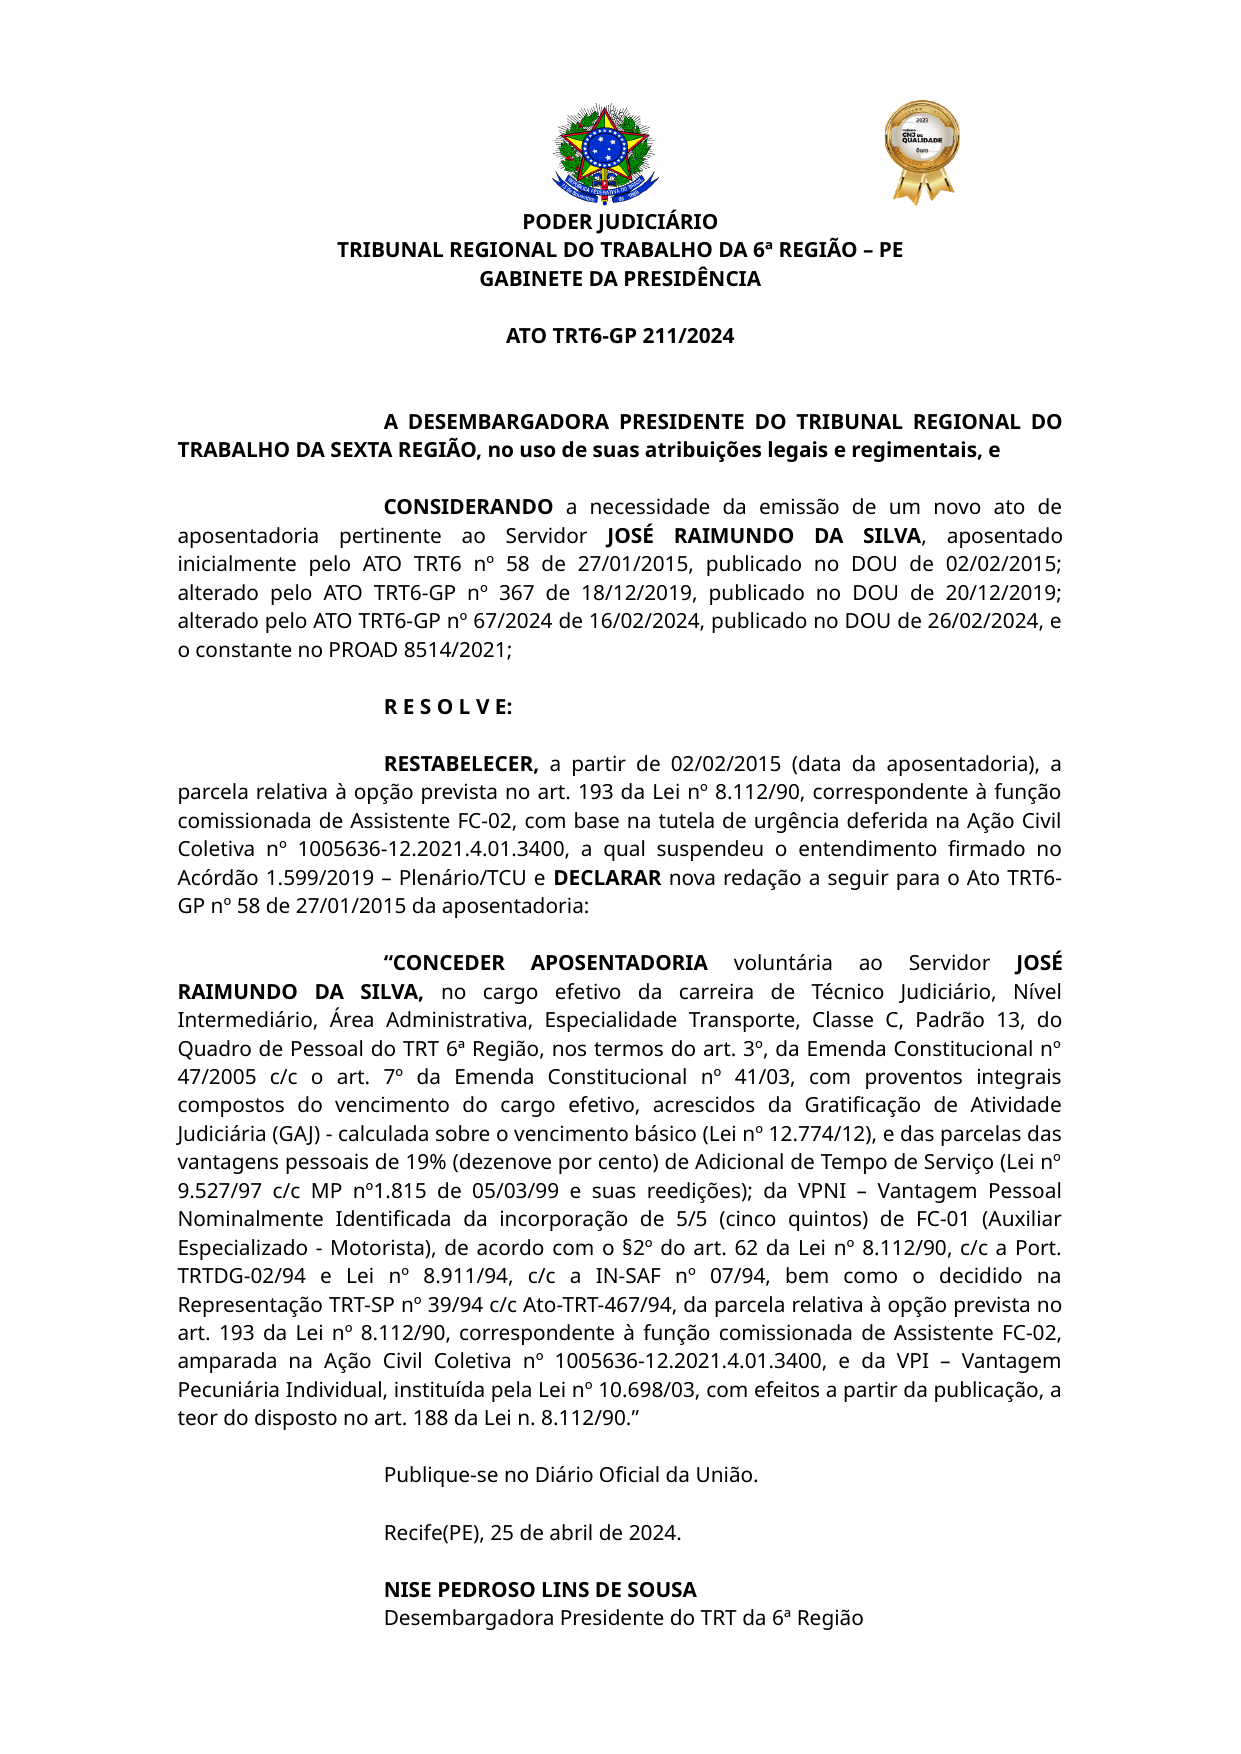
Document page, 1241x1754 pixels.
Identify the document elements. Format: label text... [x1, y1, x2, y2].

text Desembargadora Presidente do TRT da 6ª Região [310, 1603, 1063, 1632]
text “CONCEDER APOSENTADORIA voluntária ao Servidor JOSÉ RAIMUNDO DA SILVA, no cargo efetivo da carreira de Técnico Judiciário, Nível Intermediário, Área Administrativa, Especialidade Transporte, Classe C, Padrão 13, do Quadro de Pessoal do TRT 6ª Região, nos termos do art. 3º, da Emenda Constitucional nº 47/2005 c/c o art. 7º da Emenda Constitucional nº 41/03, com proventos integrais compostos do vencimento do cargo efetivo, acrescidos da Gratificação de Atividade Judiciária (GAJ) - calculada sobre o vencimento básico (Lei nº 12.774/12), e das parcelas das vantagens pessoais de 19% (dezenove por cento) de Adicional de Tempo de Serviço (Lei nº 9.527/97 c/c MP nº1.815 de 05/03/99 e suas reedições); da VPNI – Vantagem Pessoal Nominalmente Identificada da incorporação de 5/5 (cinco quintos) de FC-01 (Auxiliar Especializado - Motorista), de acordo com o §2º do art. 62 da Lei nº 8.112/90, c/c a Port. TRTDG-02/94 e Lei nº 8.911/94, c/c a IN-SAF nº 07/94, bem como o decidido na Representação TRT-SP nº 39/94 c/c Ato-TRT-467/94, da parcela relativa à opção prevista no art. 193 da Lei nº 8.112/90, correspondente à função comissionada de Assistente FC-02, amparada na Ação Civil Coletiva nº 1005636-12.2021.4.01.3400, e da VPI – Vantagem Pecuniária Individual, instituída pela Lei nº 10.698/03, com efeitos a partir da publicação, a teor do disposto no art. 188 da Lei n. 8.112/90.” [177, 948, 1063, 1432]
text NISE PEDROSO LINS DE SOUSA [310, 1575, 1063, 1603]
text A DESEMBARGADORA PRESIDENTE DO TRIBUNAL REGIONAL DO TRABALHO DA SEXTA REGIÃO, no uso de suas atribuições legais e regimentais, e [177, 407, 1063, 464]
text R E S O L V E: [177, 692, 1063, 720]
text ATO TRT6-GP 211/2024 [177, 321, 1063, 349]
text CONSIDERANDO a necessidade da emissão de um novo ato de aposentadoria pertinente ao Servidor JOSÉ RAIMUNDO DA SILVA, aposentado inicialmente pelo ATO TRT6 nº 58 de 27/01/2015, publicado no DOU de 02/02/2015; alterado pelo ATO TRT6-GP nº 367 de 18/12/2019, publicado no DOU de 20/12/2019; alterado pelo ATO TRT6-GP nº 67/2024 de 16/02/2024, publicado no DOU de 26/02/2024, e o constante no PROAD 8514/2021; [177, 492, 1063, 663]
text Publique-se no Diário Oficial da União. [177, 1461, 1063, 1489]
text RESTABELECER, a partir de 02/02/2015 (data da aposentadoria), a parcela relativa à opção prevista no art. 193 da Lei nº 8.112/90, correspondente à função comissionada de Assistente FC-02, com base na tutela de urgência deferida na Ação Civil Coletiva nº 1005636-12.2021.4.01.3400, a qual suspendeu o entendimento firmado no Acórdão 1.599/2019 – Plenário/TCU e DECLARAR nova redação a seguir para o Ato TRT6-GP nº 58 de 27/01/2015 da aposentadoria: [177, 749, 1063, 920]
text Recife(PE), 25 de abril de 2024. [177, 1518, 1063, 1546]
